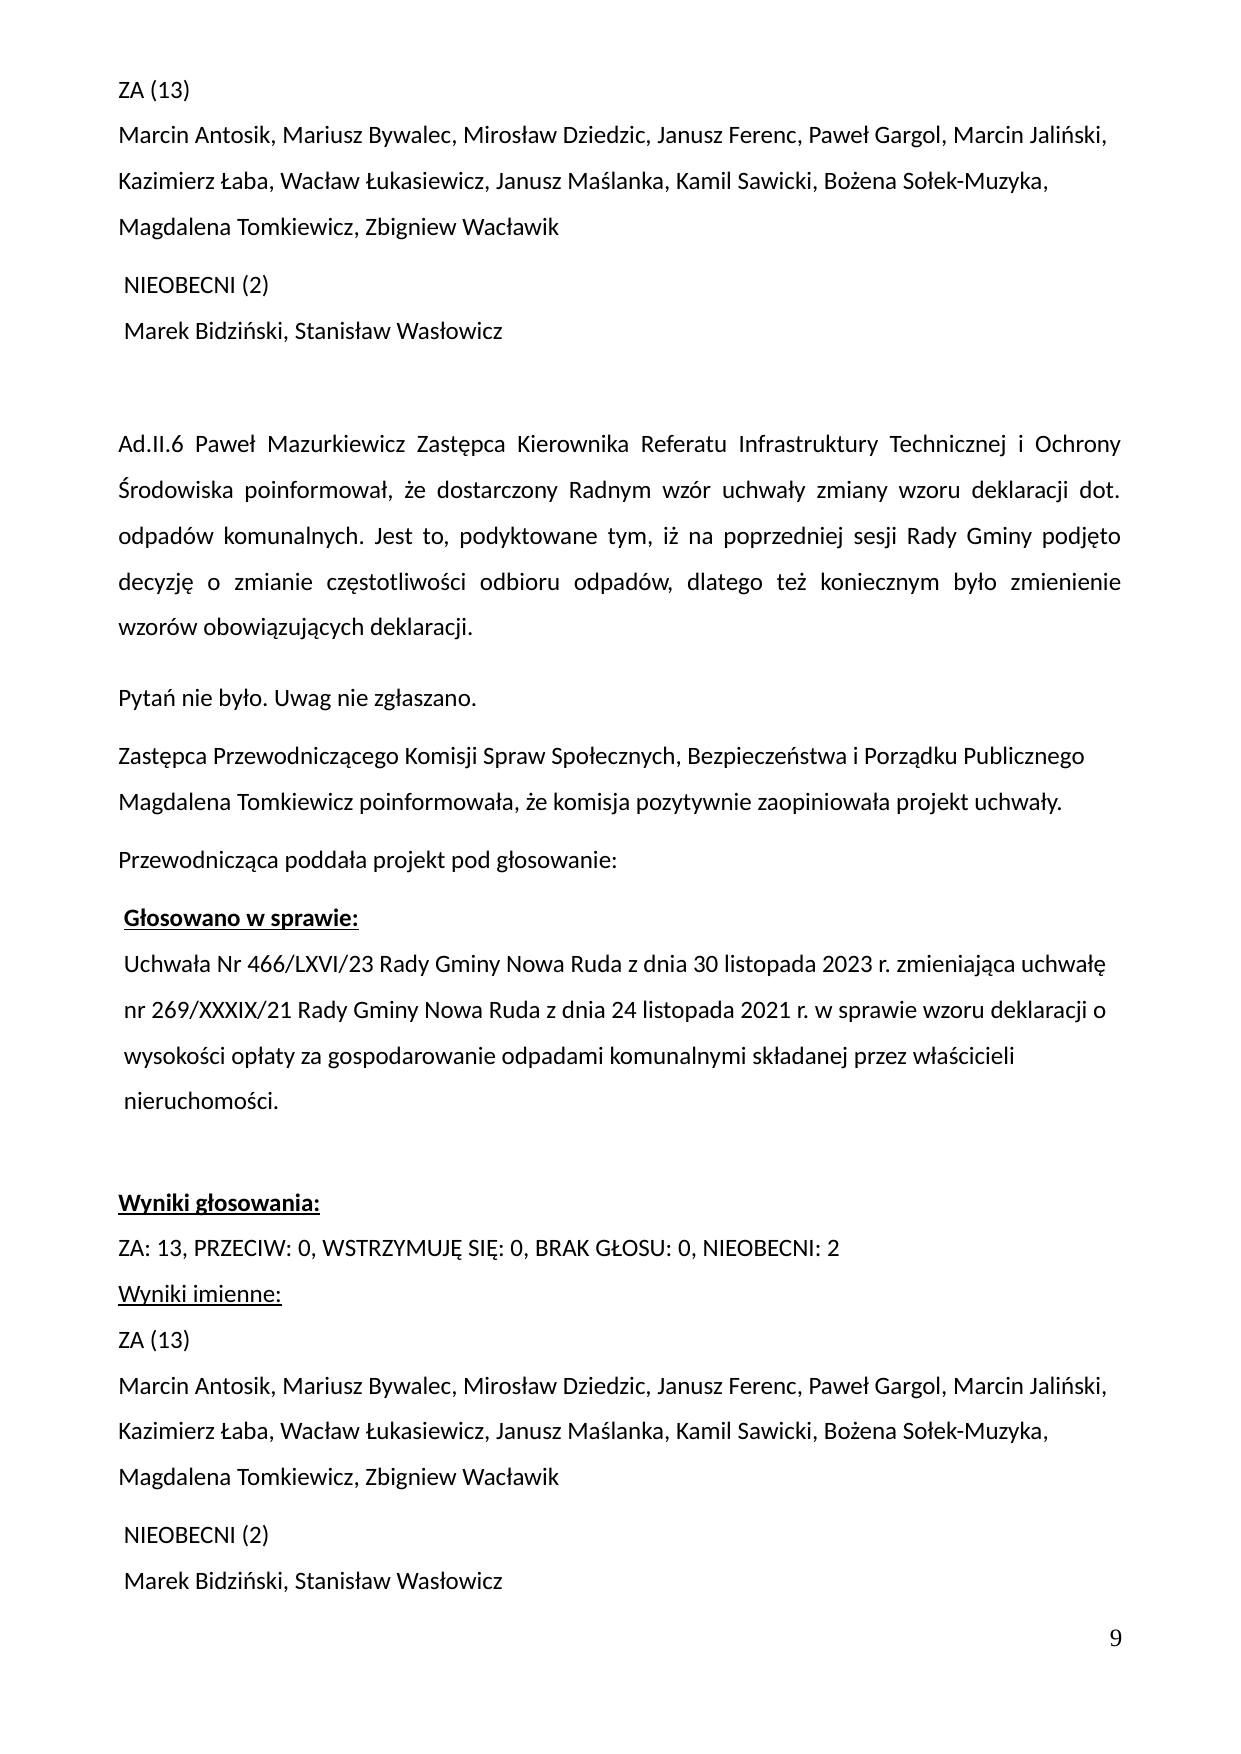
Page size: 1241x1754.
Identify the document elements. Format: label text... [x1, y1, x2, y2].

text Wyniki głosowania: ZA: 13, PRZECIW: 0, WSTRZYMUJĘ SIĘ: 0, BRAK GŁOSU: 0, NIEOBECNI: 2 Wyniki imienne: ZA (13) Marcin Antosik, Mariusz Bywalec, Mirosław Dziedzic, Janusz Ferenc, Paweł Gargol, Marcin Jaliński, Kazimierz Łaba, Wacław Łukasiewicz, Janusz Maślanka, Kamil Sawicki, Bożena Sołek-Muzyka, Magdalena Tomkiewicz, Zbigniew Wacławik [118, 1187, 1122, 1492]
text ZA (13) Marcin Antosik, Mariusz Bywalec, Mirosław Dziedzic, Janusz Ferenc, Paweł Gargol, Marcin Jaliński, Kazimierz Łaba, Wacław Łukasiewicz, Janusz Maślanka, Kamil Sawicki, Bożena Sołek-Muzyka, Magdalena Tomkiewicz, Zbigniew Wacławik [118, 74, 1122, 241]
text Zastępca Przewodniczącego Komisji Spraw Społecznych, Bezpieczeństwa i Porządku Publicznego Magdalena Tomkiewicz poinformowała, że komisja pozytywnie zaopiniowała projekt uchwały. [118, 740, 1122, 817]
text Przewodnicząca poddała projekt pod głosowanie: [118, 844, 1122, 875]
text Ad.II.6 Paweł Mazurkiewicz Zastępca Kierownika Referatu Infrastruktury Technicznej i Ochrony Środowiska poinformował, że dostarczony Radnym wzór uchwały zmiany wzoru deklaracji dot. odpadów komunalnych. Jest to, podyktowane tym, iż na poprzedniej sesji Rady Gminy podjęto decyzję o zmianie częstotliwości odbioru odpadów, dlatego też koniecznym było zmienienie wzorów obowiązujących deklaracji. [118, 429, 1122, 642]
list Głosowano w sprawie: Uchwała Nr 466/LXVI/23 Rady Gminy Nowa Ruda z dnia 30 listopada 2023 r. zmieniająca uchwałę nr 269/XXXIX/21 Rady Gminy Nowa Ruda z dnia 24 listopada 2021 r. w sprawie wzoru deklaracji o wysokości opłaty za gospodarowanie odpadami komunalnymi składanej przez właścicieli nieruchomości. [124, 903, 1122, 1116]
list NIEOBECNI (2) Marek Bidziński, Stanisław Wasłowicz [124, 1519, 1122, 1596]
text Pytań nie było. Uwag nie zgłaszano. [118, 682, 1122, 713]
list NIEOBECNI (2) Marek Bidziński, Stanisław Wasłowicz [124, 269, 1122, 345]
